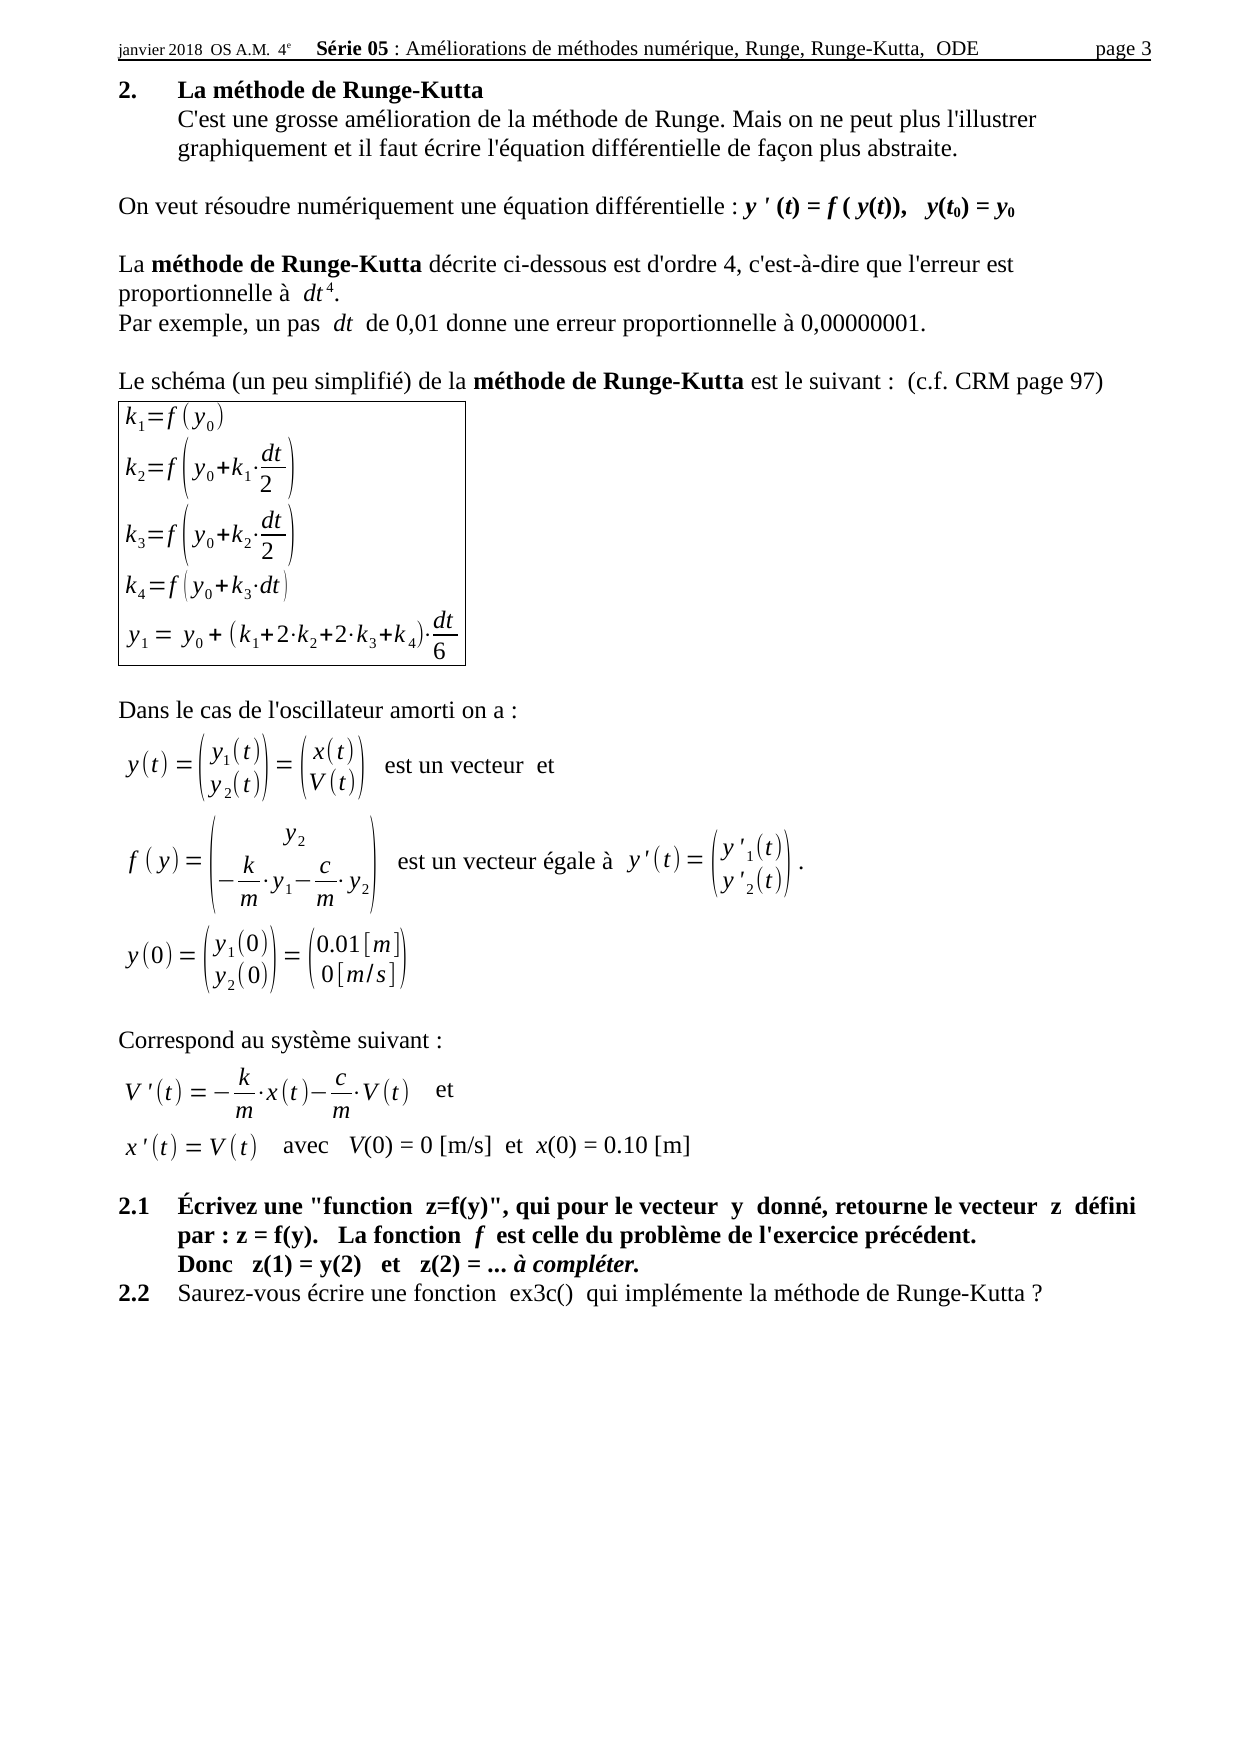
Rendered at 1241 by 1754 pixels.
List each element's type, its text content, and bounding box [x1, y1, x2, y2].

text On veut résoudre numériquement une équation différentielle : y ' (t) = f ( y(t)), y(t0) = y0 [118, 191, 1151, 220]
text Dans le cas de l'oscillateur amorti on a : [118, 695, 1151, 724]
text Donc z(1) = y(2) et z(2) = ... à compléter. [118, 1249, 1151, 1278]
text 2.2 Saurez-vous écrire une fonction ex3c() qui implémente la méthode de Runge-Kutta ? [118, 1278, 1151, 1307]
text Le schéma (un peu simplifié) de la méthode de Runge-Kutta est le suivant : (c.f. CRM page 97) [118, 366, 1151, 394]
text est un vecteur et [118, 724, 1151, 804]
text et [118, 1054, 1151, 1123]
text 2. La méthode de Runge-Kutta [118, 75, 1151, 104]
text 2.1 Écrivez une "function z=f(y)", qui pour le vecteur y donné, retourne le vecteur z défini par : z = f(y). La fonction f est celle du problème de l'exercice précédent. [118, 1191, 1151, 1249]
text Correspond au système suivant : [118, 1025, 1151, 1054]
text avec V(0) = 0 [m/s] et x(0) = 0.10 [m] [118, 1123, 1151, 1162]
text est un vecteur égale à . [118, 804, 1151, 916]
text La méthode de Runge-Kutta décrite ci-dessous est d'ordre 4, c'est‑à‑dire que l'erreur est proportionnelle à dt 4. [118, 249, 1151, 307]
text C'est une grosse amélioration de la méthode de Runge. Mais on ne peut plus l'illustrer graphiquement et il faut écrire l'équation différentielle de façon plus abstraite. [118, 104, 1151, 162]
text Par exemple, un pas dt de 0,01 donne une erreur proportionnelle à 0,00000001. [118, 307, 1151, 336]
